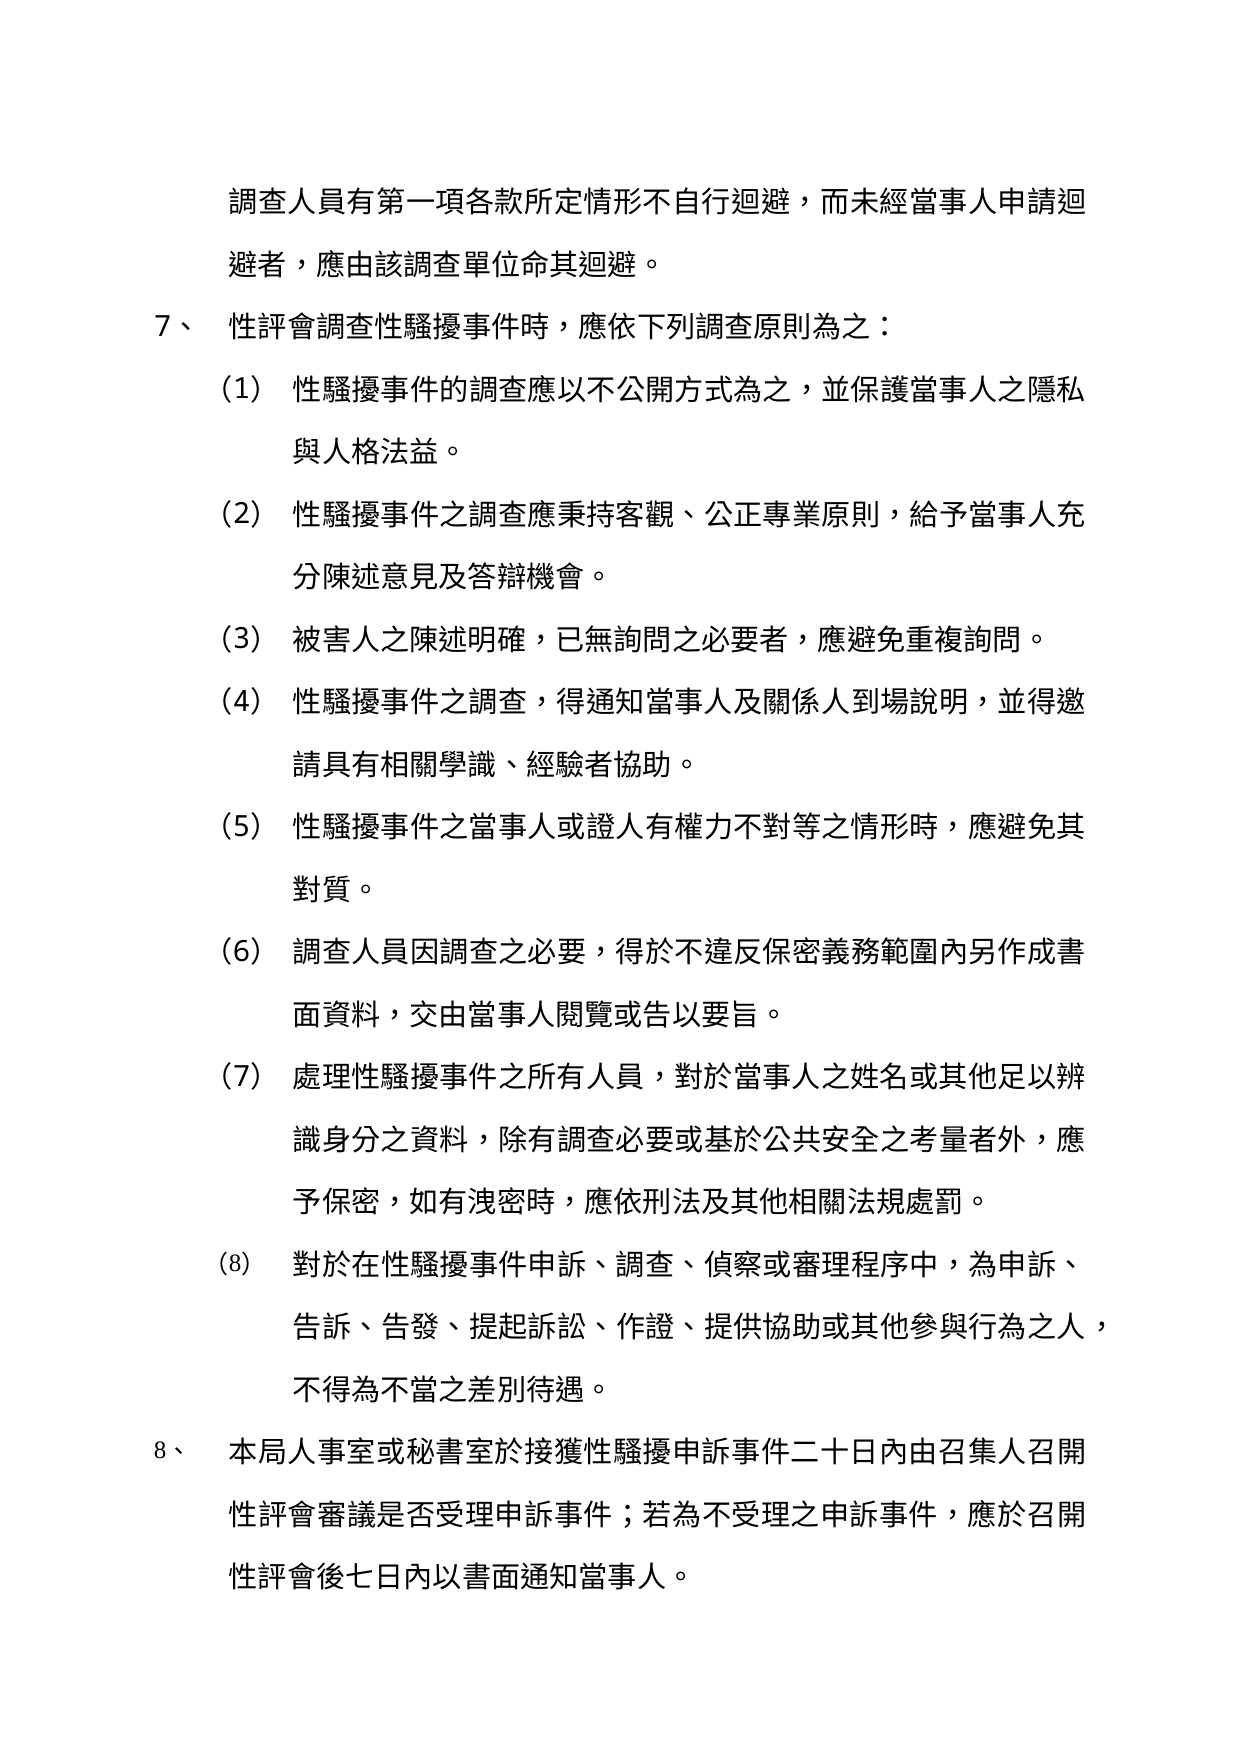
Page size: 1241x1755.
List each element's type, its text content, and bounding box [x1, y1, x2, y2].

list 本局人事室或秘書室於接獲性騷擾申訴事件二十日內由召集人召開性評會審議是否受理申訴事件；若為不受理之申訴事件，應於召開性評會後七日內以書面通知當事人。 [153, 1408, 1087, 1596]
list 性騷擾事件之當事人或證人有權力不對等之情形時，應避免其對質。 [203, 783, 1087, 908]
list 性騷擾事件之調查應秉持客觀、公正專業原則，給予當事人充分陳述意見及答辯機會。 [203, 471, 1087, 596]
list 性騷擾事件的調查應以不公開方式為之，並保護當事人之隱私與人格法益。 [203, 346, 1087, 471]
text 調查人員有第一項各款所定情形不自行迴避，而未經當事人申請迴避者，應由該調查單位命其迴避。 [228, 158, 1087, 283]
list 處理性騷擾事件之所有人員，對於當事人之姓名或其他足以辨識身分之資料，除有調查必要或基於公共安全之考量者外，應予保密，如有洩密時，應依刑法及其他相關法規處罰。 [203, 1033, 1087, 1221]
list 性評會調查性騷擾事件時，應依下列調查原則為之： [153, 283, 1087, 346]
list 對於在性騷擾事件申訴、調查、偵察或審理程序中，為申訴、告訴、告發、提起訴訟、作證、提供協助或其他參與行為之人，不得為不當之差別待遇。 [203, 1221, 1087, 1408]
list 被害人之陳述明確，已無詢問之必要者，應避免重複詢問。 [203, 596, 1087, 658]
list 調查人員因調查之必要，得於不違反保密義務範圍內另作成書面資料，交由當事人閱覽或告以要旨。 [203, 908, 1087, 1033]
list 性騷擾事件之調查，得通知當事人及關係人到場說明，並得邀請具有相關學識、經驗者協助。 [203, 658, 1087, 783]
